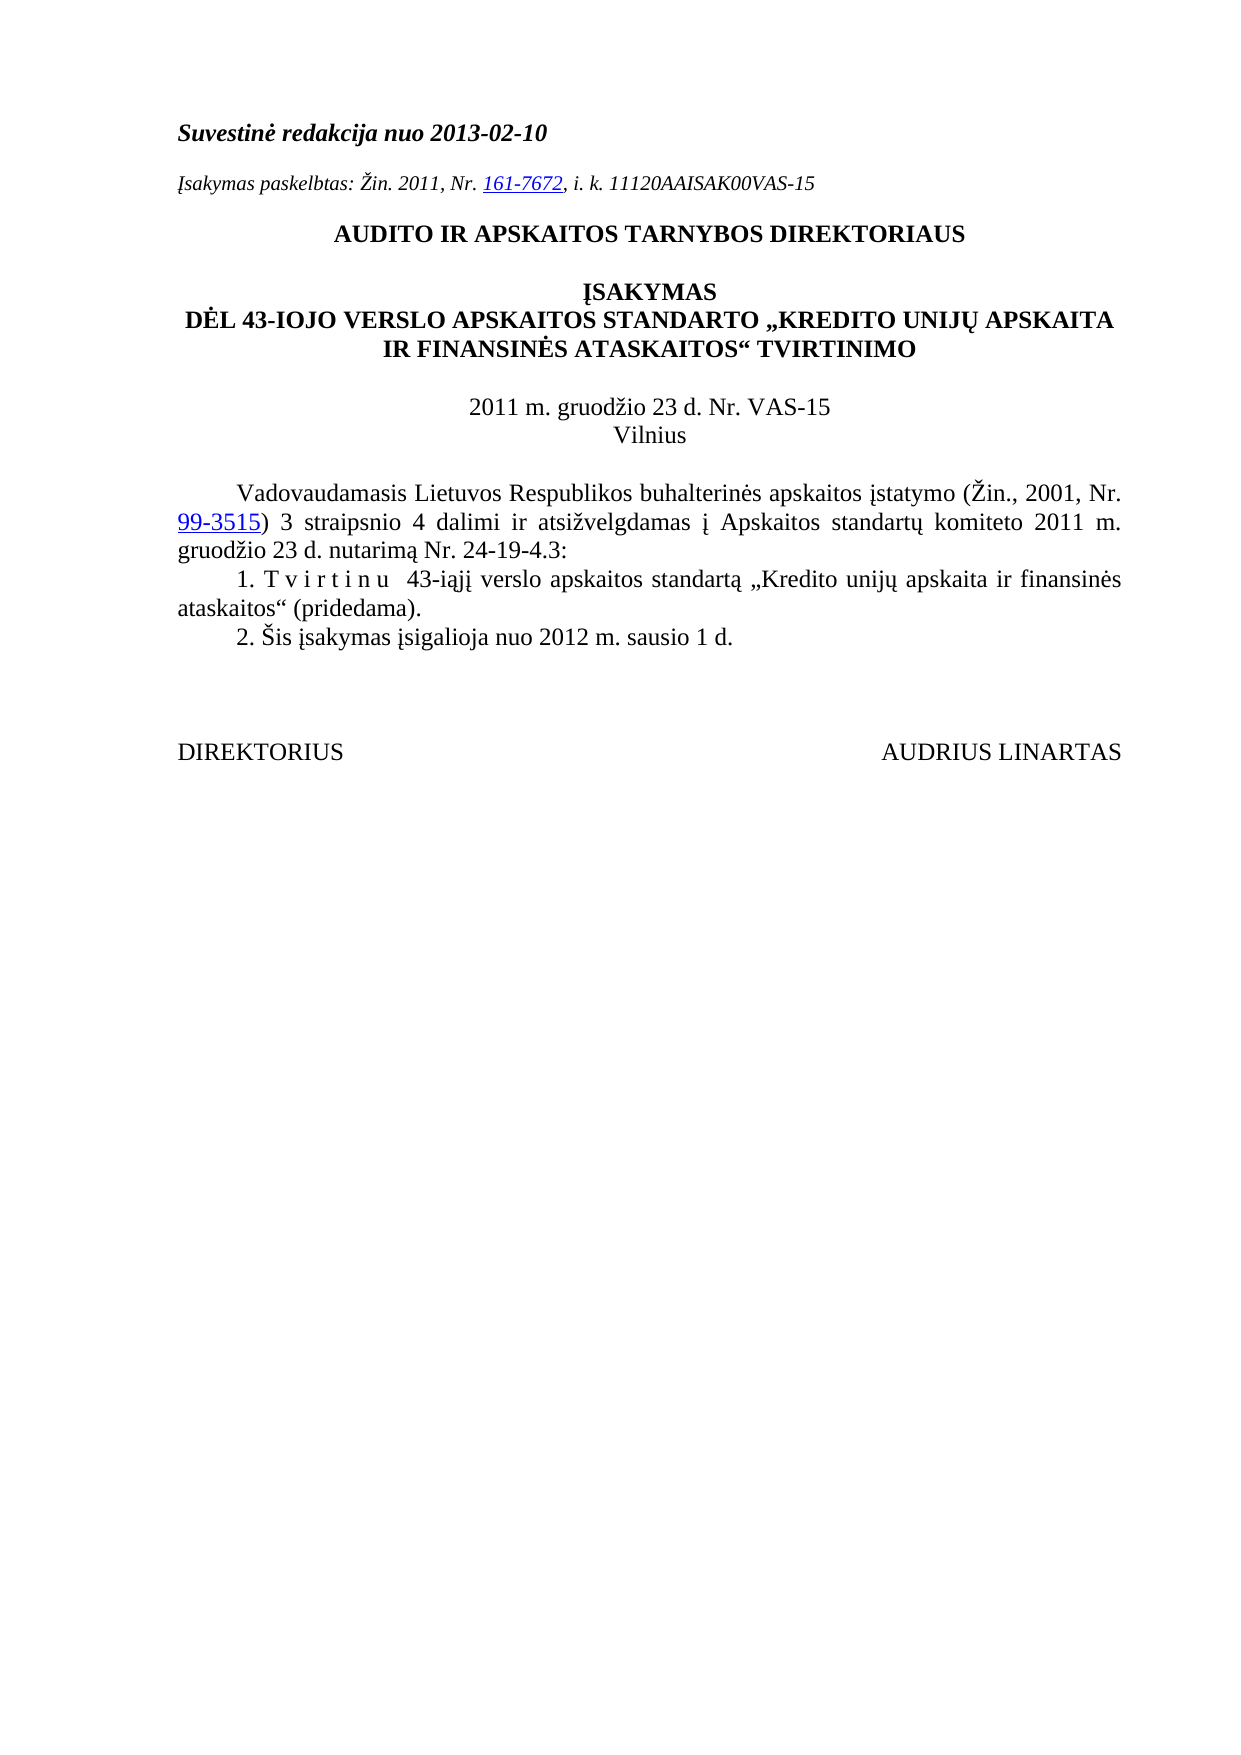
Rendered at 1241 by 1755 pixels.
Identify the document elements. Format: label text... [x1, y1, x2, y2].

text Įsakymas paskelbtas: Žin. 2011, Nr. 161-7672, i. k. 11120AAISAK00VAS-15 [177, 171, 1122, 195]
text ĮSAKYMAS [177, 277, 1122, 305]
text 2011 m. gruodžio 23 d. Nr. VAS-15 [177, 392, 1122, 420]
text DĖL 43-IOJO VERSLO APSKAITOS STANDARTO „KREDITO UNIJŲ apskaita IR finansinės ataskaitoS“ TVIRTINIMO [177, 305, 1122, 363]
text Vadovaudamasis Lietuvos Respublikos buhalterinės apskaitos įstatymo (Žin., 2001, Nr. 99-3515) 3 straipsnio 4 dalimi ir atsižvelgdamas į Apskaitos standartų komiteto 2011 m. gruodžio 23 d. nutarimą Nr. 24-19-4.3: [177, 478, 1122, 564]
text Vilnius [177, 420, 1122, 449]
text 2. Šis įsakymas įsigalioja nuo 2012 m. sausio 1 d. [177, 622, 1122, 650]
text Direktorius Audrius Linartas [177, 737, 1122, 765]
text Suvestinė redakcija nuo 2013-02-10 [177, 118, 1122, 147]
text 1. Tvirtinu 43-iąjį verslo apskaitos standartą „Kredito unijų apskaita ir finansinės ataskaitos“ (pridedama). [177, 564, 1122, 622]
text Audito ir APSKAITOS tarnybOS DIREKTORiAUS [177, 219, 1122, 248]
